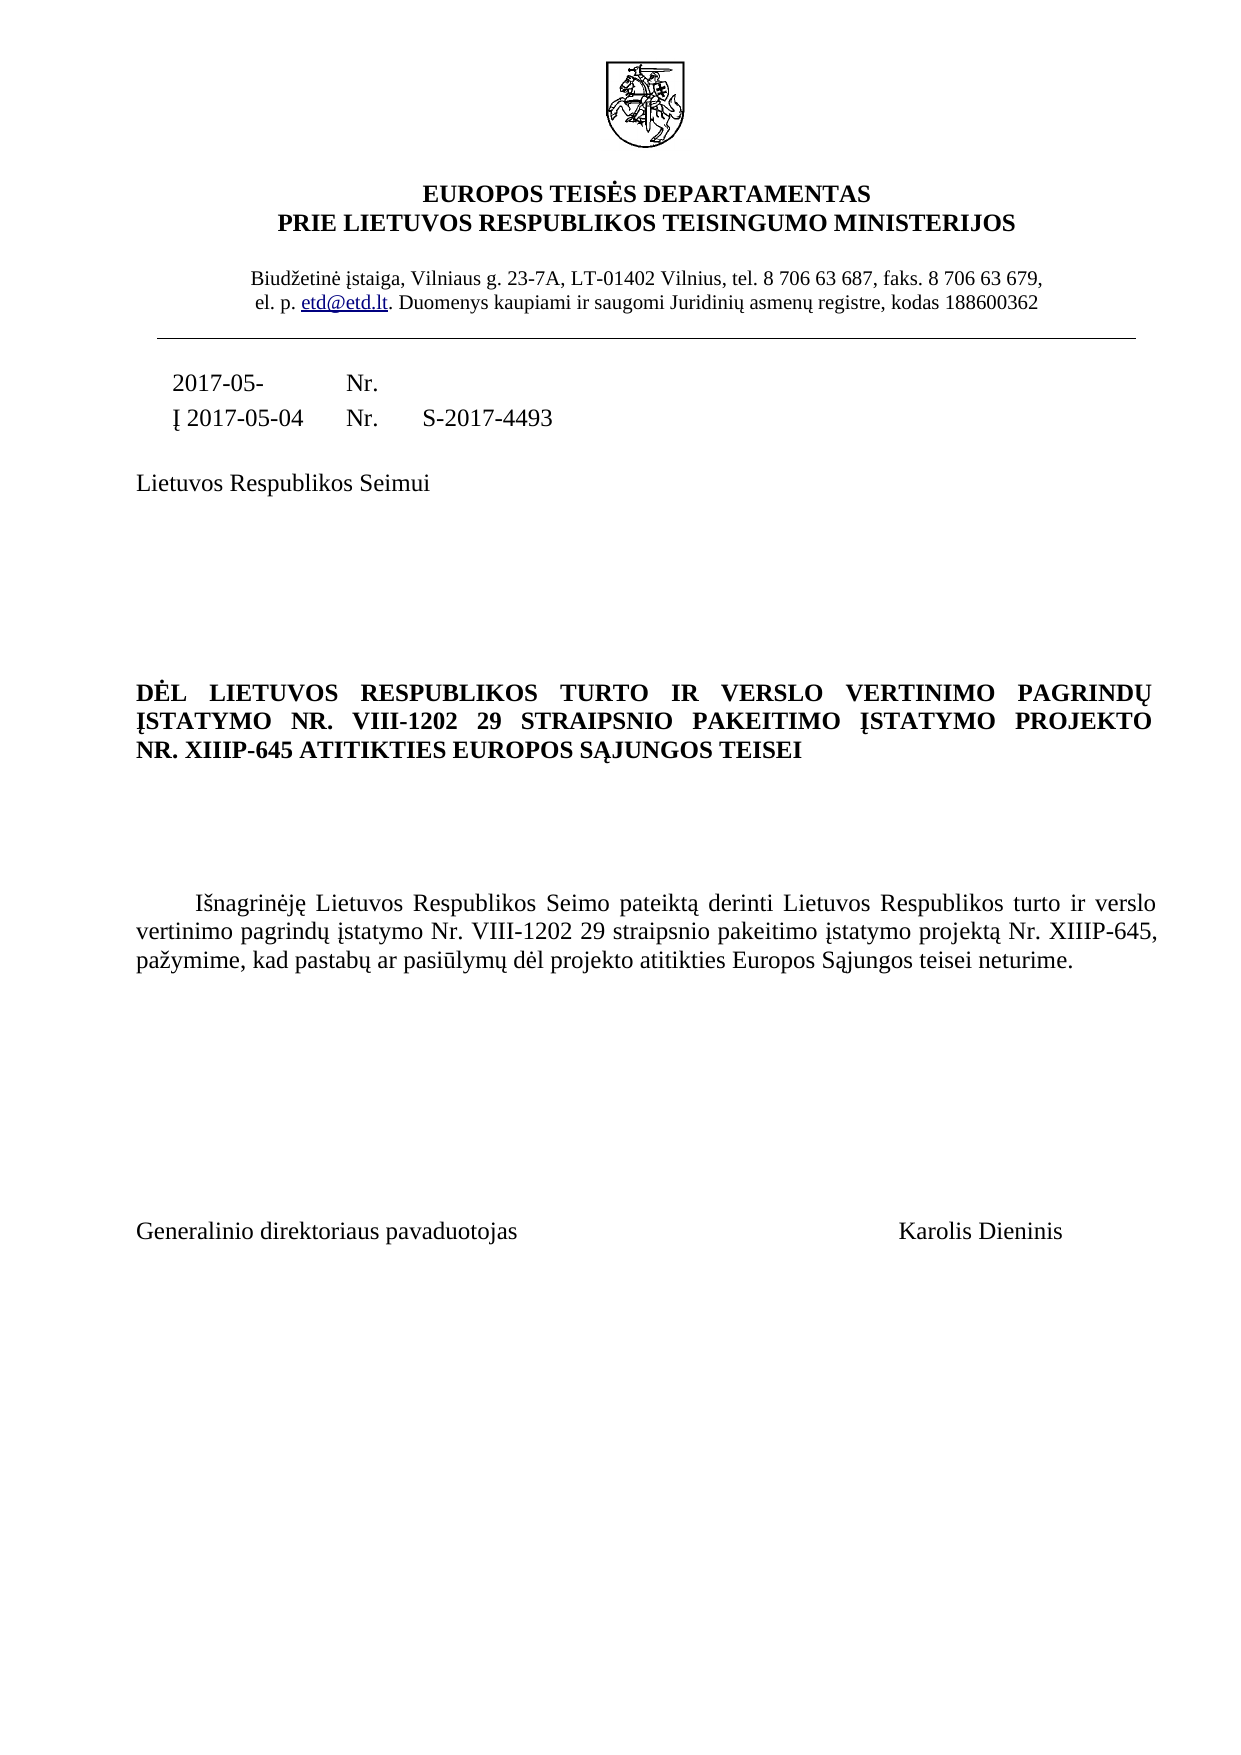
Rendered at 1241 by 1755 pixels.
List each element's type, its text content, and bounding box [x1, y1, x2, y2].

table_cell Nr. S-2017-4493 [335, 404, 626, 439]
table_header Nr. [335, 368, 626, 403]
text Išnagrinėję Lietuvos Respublikos Seimo pateiktą derinti Lietuvos Respublikos turto ir verslo vertinimo pagrindų įstatymo Nr. VIII-1202 29 straipsnio pakeitimo įstatymo projektą Nr. XIIIP-645, pažymime, kad pastabų ar pasiūlymų dėl projekto atitikties Europos Sąjungos teisei neturime. [136, 888, 1158, 974]
table_cell [136, 404, 161, 439]
subtitle EUROPOS TEISĖS DEPARTAMENTAS [136, 179, 1158, 208]
table_header [136, 368, 161, 403]
table_cell Į 2017-05-04 [161, 404, 334, 439]
table_header 2017-05- [161, 368, 334, 403]
text PRIE LIETUVOS RESPUBLIKOS TEISINGUMO MINISTERIJOS [136, 208, 1158, 237]
text Lietuvos Respublikos Seimui [136, 468, 1124, 496]
text Generalinio direktoriaus pavaduotojas Karolis Dieninis [136, 1216, 1141, 1245]
text dėl LIETUVOS RESPUBLIKOS TURTO IR VERSLO VERTINIMO PAGRINDŲ ĮSTATYMO NR. VIII-1202 29 STRAIPSNIO PAKEITIMO ĮSTATYMO PROJEKTO Nr. XIIIp-645 atitikties europos sąjungos teisei [136, 678, 1153, 764]
table_header Biudžetinė įstaiga, Vilniaus g. 23-7A, LT-01402 Vilnius, tel. 8 706 63 687, faks. 8 706 63 679, el. p. etd@etd.lt. Duomenys kaupiami ir saugomi Juridinių asmenų registre, kodas 188600362 [157, 266, 1136, 338]
